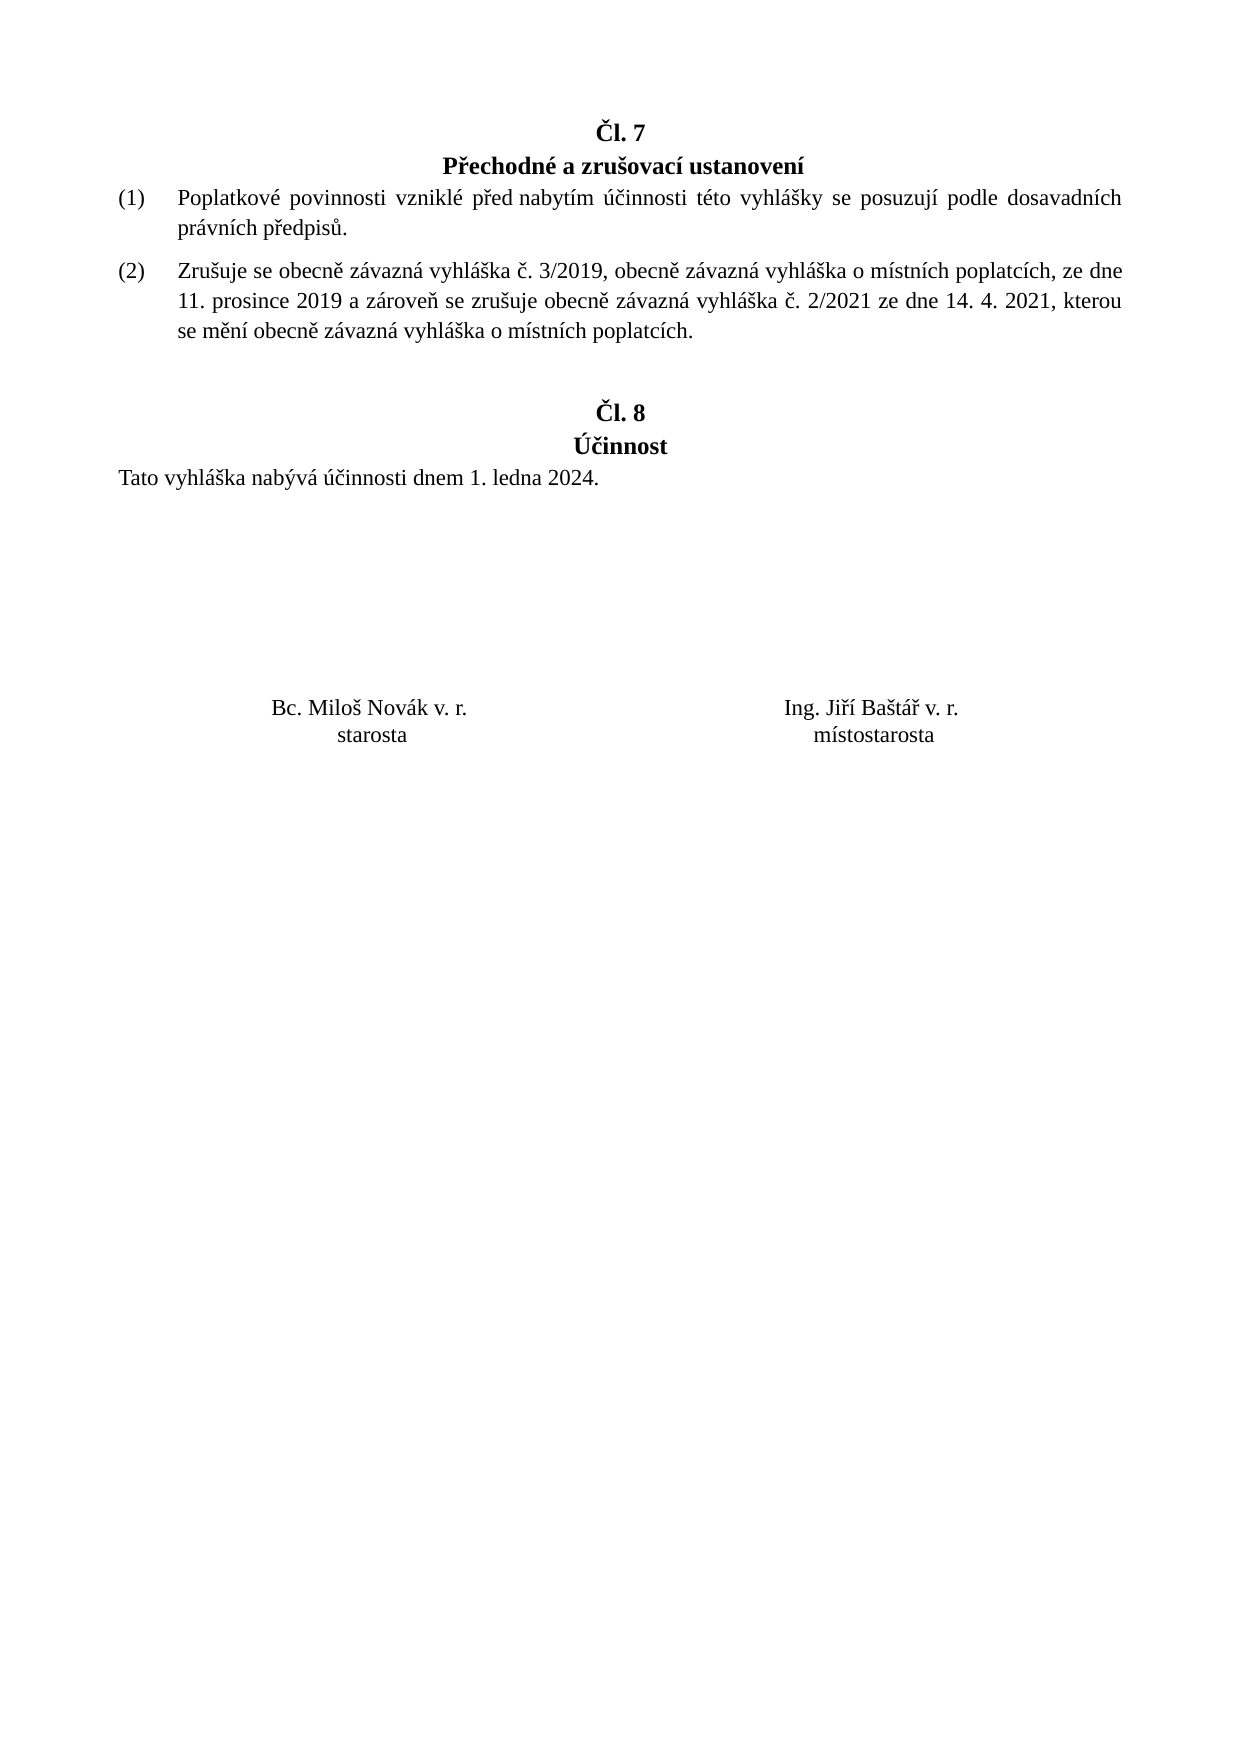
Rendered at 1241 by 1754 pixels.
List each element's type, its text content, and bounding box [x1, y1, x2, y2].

subtitle Čl. 7 Přechodné a zrušovací ustanovení [118, 118, 1122, 180]
text Tato vyhláška nabývá účinnosti dnem 1. ledna 2024. [118, 464, 1122, 490]
subtitle Čl. 8 Účinnost [118, 398, 1122, 459]
list Zrušuje se obecně závazná vyhláška č. 3/2019, obecně závazná vyhláška o místních poplatcích, ze dne 11. prosince 2019 a zároveň se zrušuje obecně závazná vyhláška č. 2/2021 ze dne 14. 4. 2021, kterou se mění obecně závazná vyhláška o místních poplatcích. [118, 257, 1122, 344]
list Poplatkové povinnosti vzniklé před nabytím účinnosti této vyhlášky se posuzují podle dosavadních právních předpisů. [118, 184, 1122, 241]
table_header Ing. Jiří Baštář v. r. místostarosta [620, 635, 1122, 753]
table_cell [118, 753, 620, 871]
table_header Bc. Miloš Novák v. r. starosta [118, 635, 620, 753]
table_cell [620, 753, 1122, 871]
